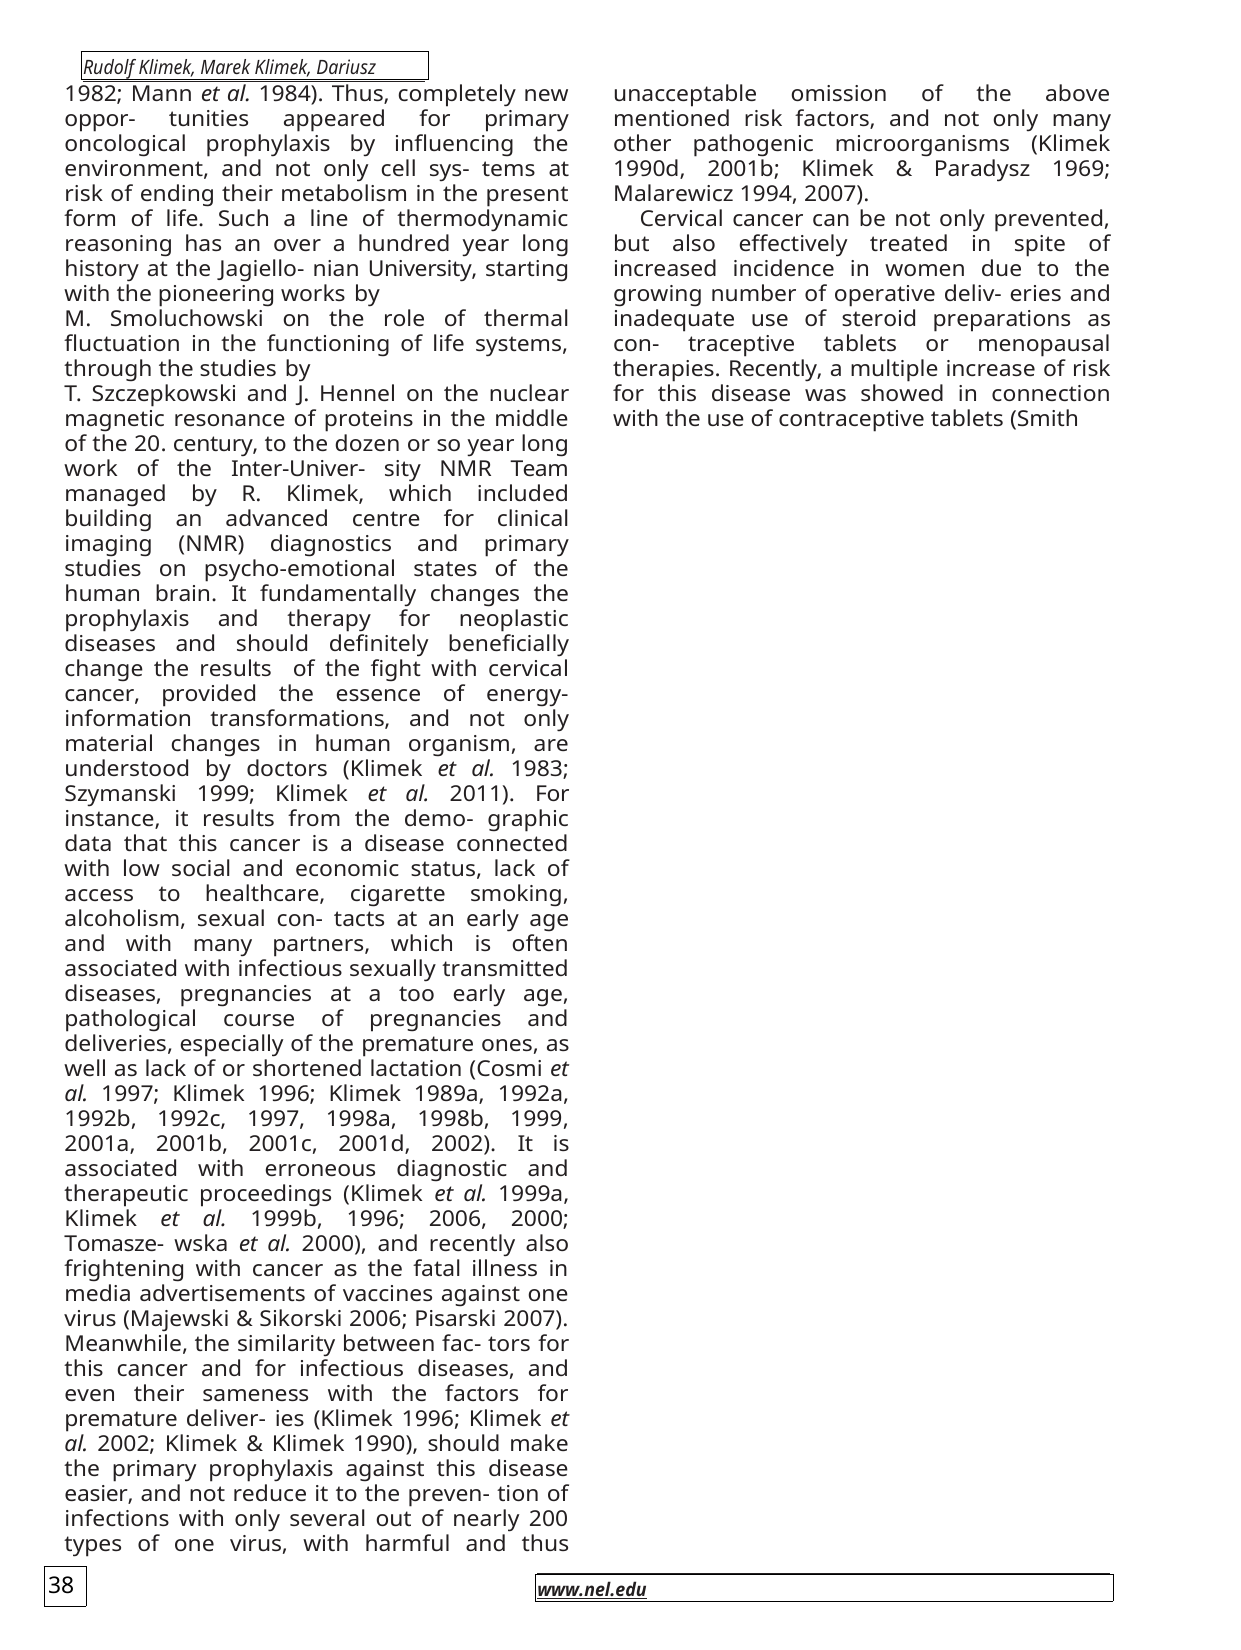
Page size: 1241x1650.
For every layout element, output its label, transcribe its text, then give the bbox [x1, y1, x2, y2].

text unacceptable omission of the above mentioned risk factors, and not only many other pathogenic microorganisms (Klimek 1990d, 2001b; Klimek & Paradysz 1969; Malarewicz 1994, 2007). [613, 81, 1111, 206]
text 1982; Mann et al. 1984). Thus, completely new oppor- tunities appeared for primary oncological prophylaxis by influencing the environment, and not only cell sys- tems at risk of ending their metabolism in the present form of life. Such a line of thermodynamic reasoning has an over a hundred year long history at the Jagiello- nian University, starting with the pioneering works by [64, 81, 569, 306]
text M. Smoluchowski on the role of thermal fluctuation in the functioning of life systems, through the studies by [64, 306, 569, 381]
text T. Szczepkowski and J. Hennel on the nuclear magnetic resonance of proteins in the middle of the 20. century, to the dozen or so year long work of the Inter-Univer- sity NMR Team managed by R. Klimek, which included building an advanced centre for clinical imaging (NMR) diagnostics and primary studies on psycho-emotional states of the human brain. It fundamentally changes the prophylaxis and therapy for neoplastic diseases and should definitely beneficially change the results of the fight with cervical cancer, provided the essence of energy-information transformations, and not only material changes in human organism, are understood by doctors (Klimek et al. 1983; Szymanski 1999; Klimek et al. 2011). For instance, it results from the demo- graphic data that this cancer is a disease connected with low social and economic status, lack of access to healthcare, cigarette smoking, alcoholism, sexual con- tacts at an early age and with many partners, which is often associated with infectious sexually transmitted diseases, pregnancies at a too early age, pathological course of pregnancies and deliveries, especially of the premature ones, as well as lack of or shortened lactation (Cosmi et al. 1997; Klimek 1996; Klimek 1989a, 1992a, 1992b, 1992c, 1997, 1998a, 1998b, 1999, 2001a, 2001b, 2001c, 2001d, 2002). It is associated with erroneous diagnostic and therapeutic proceedings (Klimek et al. 1999a, Klimek et al. 1999b, 1996; 2006, 2000; Tomasze- wska et al. 2000), and recently also frightening with cancer as the fatal illness in media advertisements of vaccines against one virus (Majewski & Sikorski 2006; Pisarski 2007). Meanwhile, the similarity between fac- tors for this cancer and for infectious diseases, and even their sameness with the factors for premature deliver- ies (Klimek 1996; Klimek et al. 2002; Klimek & Klimek 1990), should make the primary prophylaxis against this disease easier, and not reduce it to the preven- tion of infections with only several out of nearly 200 types of one virus, with harmful and thus [64, 381, 569, 1556]
text Cervical cancer can be not only prevented, but also effectively treated in spite of increased incidence in women due to the growing number of operative deliv- eries and inadequate use of steroid preparations as con- traceptive tablets or menopausal therapies. Recently, a multiple increase of risk for this disease was showed in connection with the use of contraceptive tablets (Smith [613, 206, 1111, 431]
